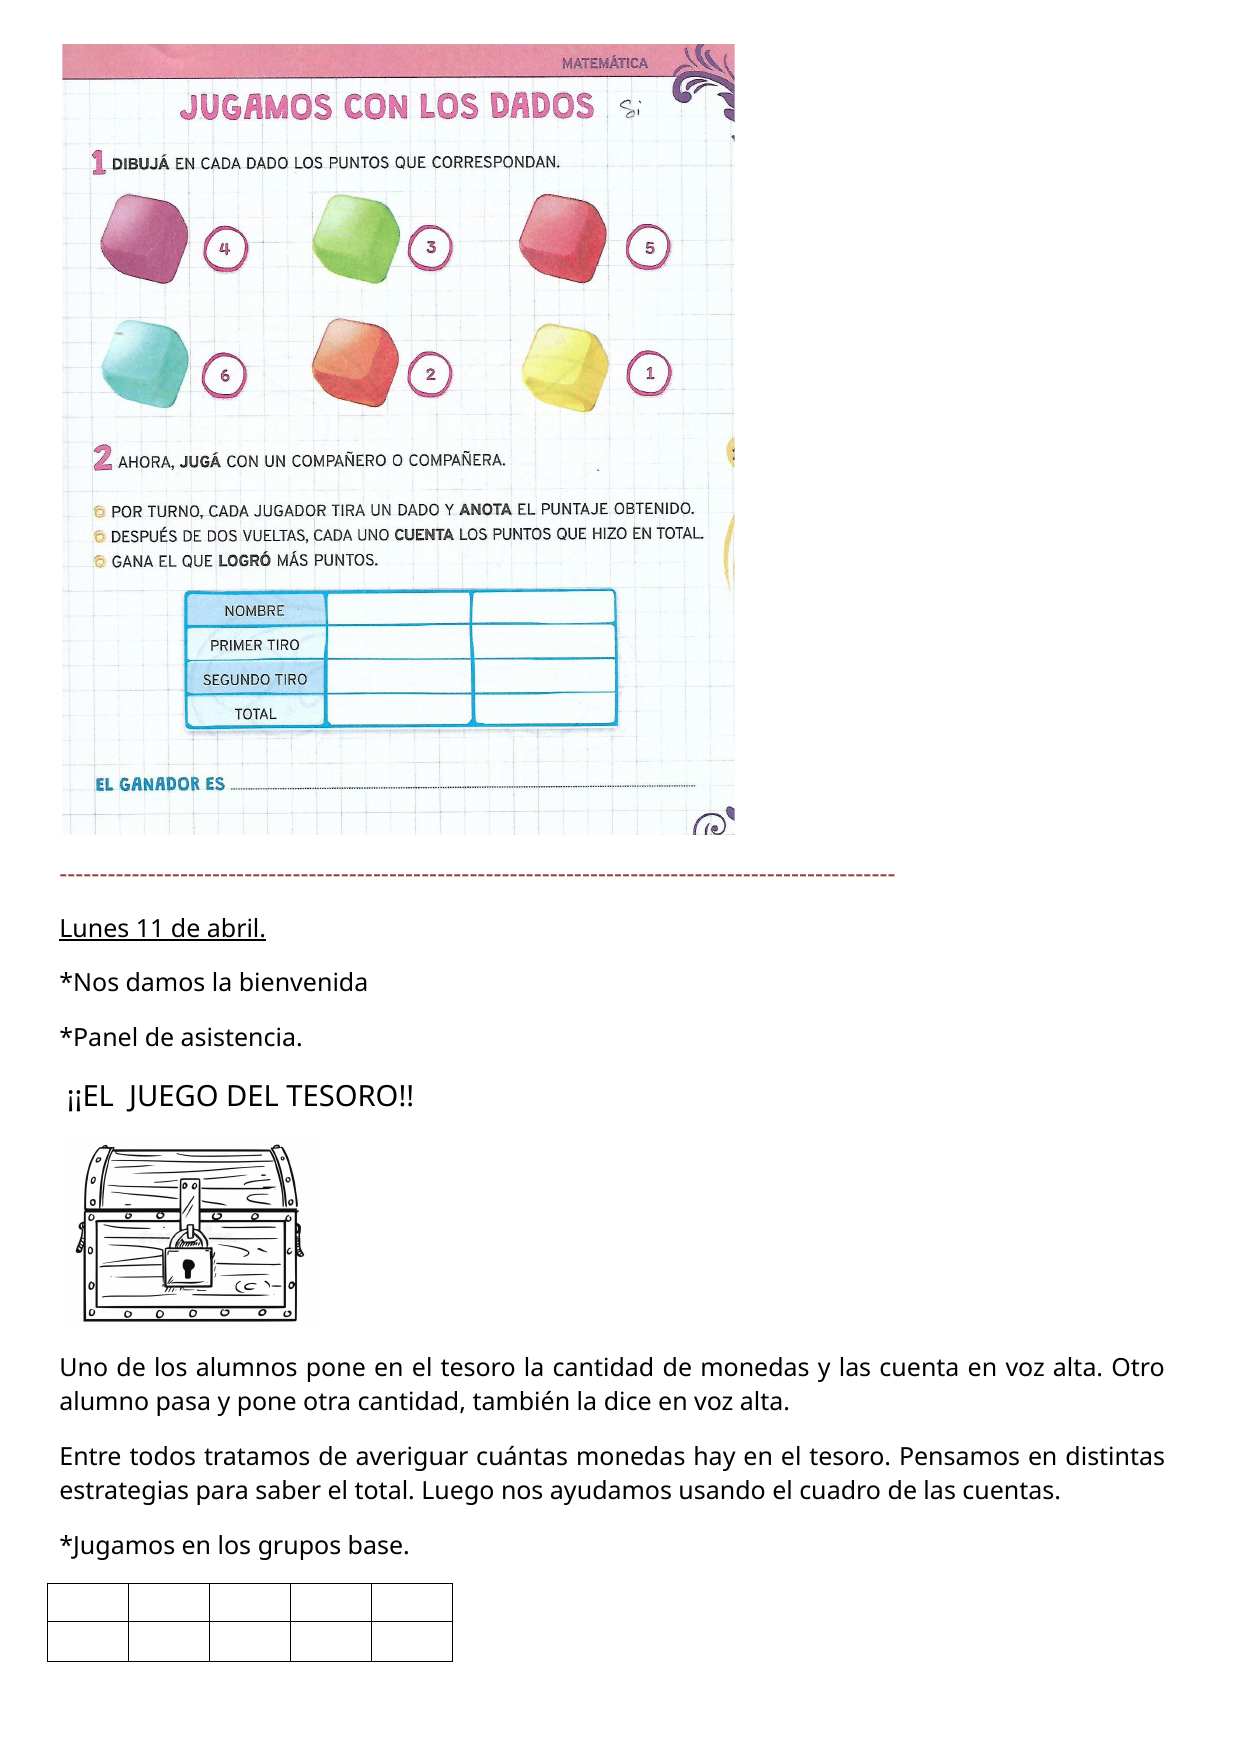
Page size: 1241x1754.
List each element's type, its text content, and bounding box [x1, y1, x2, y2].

table_cell [48, 1622, 128, 1661]
table_cell [291, 1622, 371, 1661]
text -------------------------------------------------------------------------------------------------------- [59, 855, 1167, 889]
table_header [372, 1584, 452, 1621]
picture [62, 44, 735, 835]
table_header [291, 1584, 371, 1621]
table_cell [210, 1622, 290, 1661]
text ¡¡EL JUEGO DEL TESORO!! [59, 1075, 1167, 1114]
table_cell [372, 1622, 452, 1661]
table_header [48, 1584, 128, 1621]
table_cell [129, 1622, 209, 1661]
text Uno de los alumnos pone en el tesoro la cantidad de monedas y las cuenta en voz alta. Otro alumno pasa y pone otra cantidad, también la dice en voz alta. [59, 1350, 1167, 1418]
text *Panel de asistencia. [59, 1020, 1167, 1054]
text Lunes 11 de abril. [59, 910, 1167, 944]
text *Nos damos la bienvenida [59, 965, 1167, 999]
text Entre todos tratamos de averiguar cuántas monedas hay en el tesoro. Pensamos en distintas estrategias para saber el total. Luego nos ayudamos usando el cuadro de las cuentas. [59, 1439, 1167, 1507]
picture [62, 1135, 316, 1329]
text *Jugamos en los grupos base. [59, 1528, 1167, 1562]
table_header [129, 1584, 209, 1621]
table_header [210, 1584, 290, 1621]
